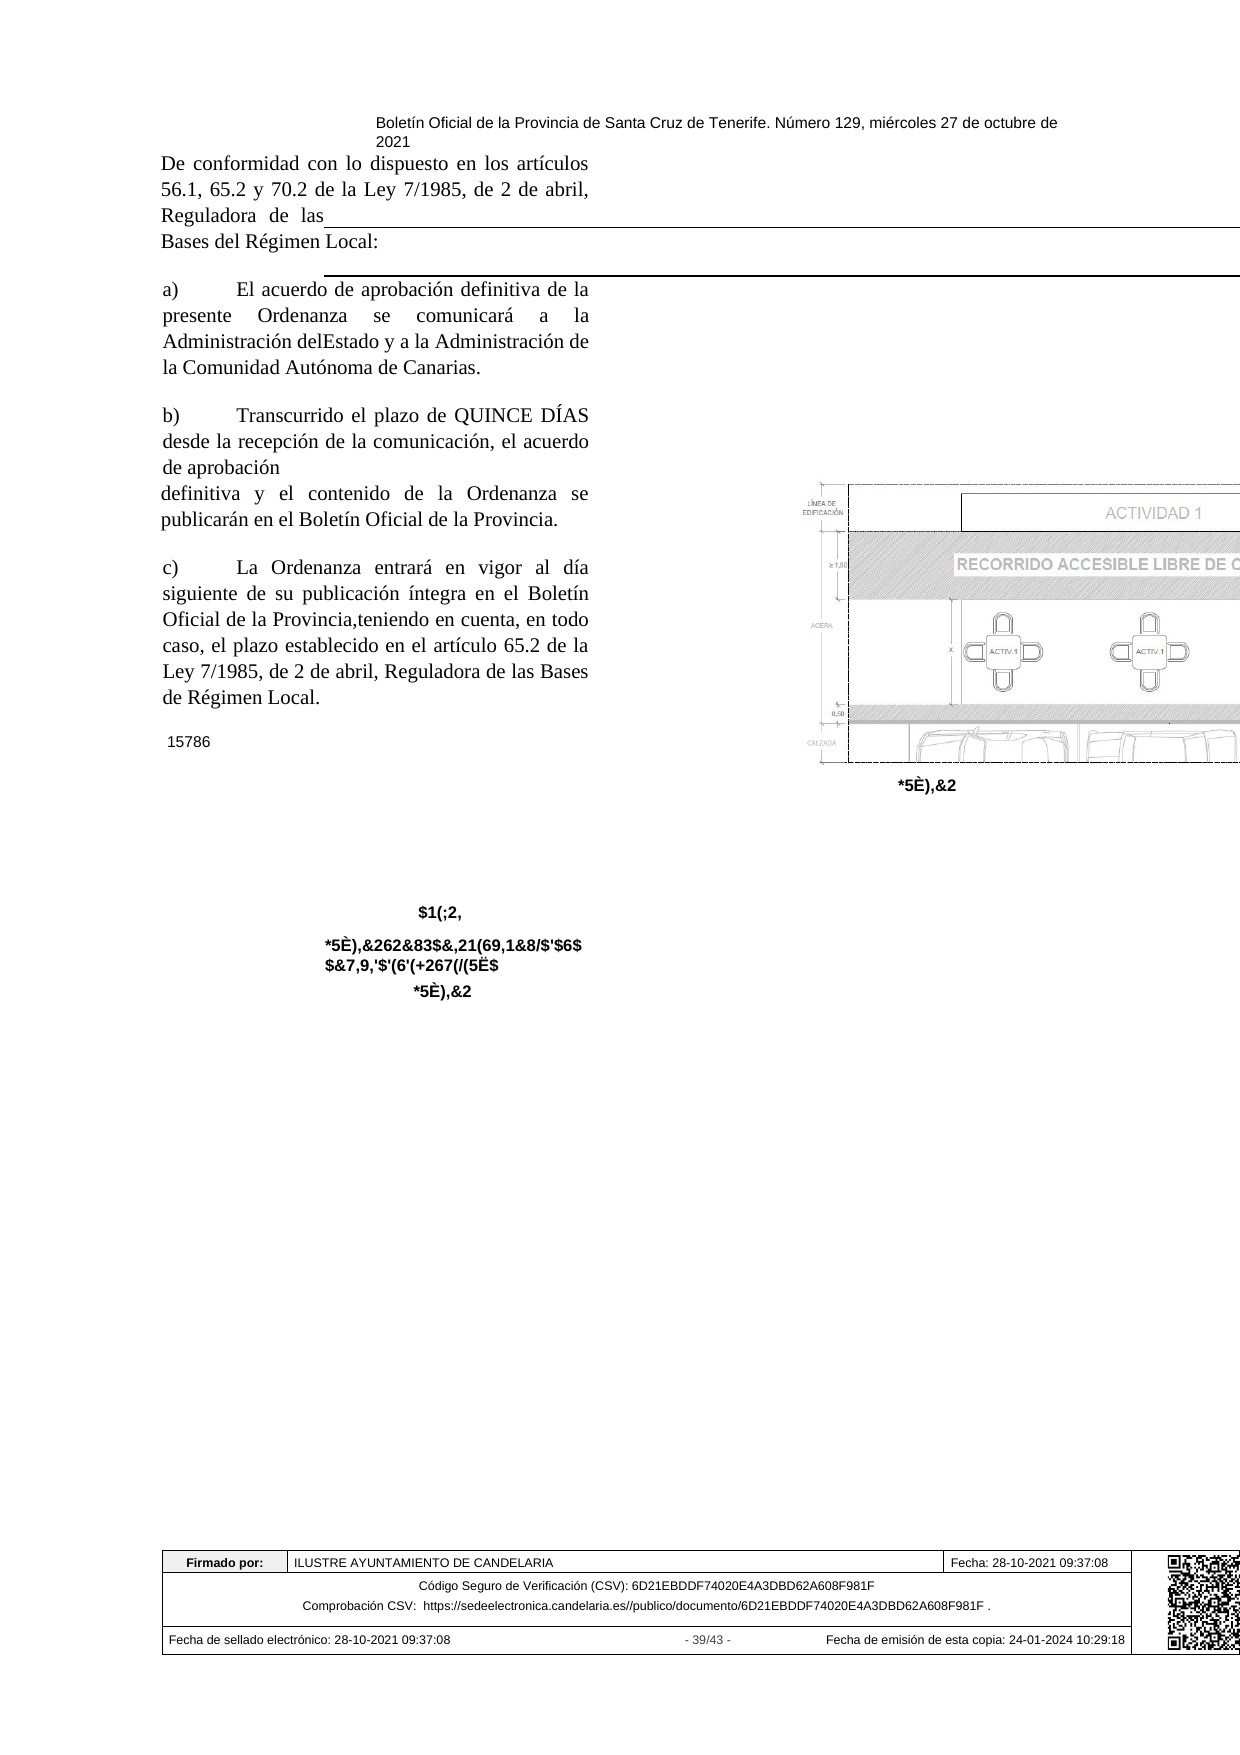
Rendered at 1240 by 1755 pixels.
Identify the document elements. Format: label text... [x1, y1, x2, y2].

text *5È),&2 [292, 982, 593, 1001]
text *5È),&2 [776, 776, 1077, 795]
text *5È),&262&83$&,21(69,1&8/$'$6$$&7,9,'$'(6'(+267(/(5Ë$ [325, 935, 593, 975]
list La Ordenanza entrará en vigor al día siguiente de su publicación íntegra en el Boletín Oficial de la Provincia,teniendo en cuenta, en todo caso, el plazo establecido en el artículo 65.2 de la Ley 7/1985, de 2 de abril, Reguladora de las Bases de Régimen Local. [162, 555, 589, 709]
text $1(;2, [292, 903, 588, 922]
text De conformidad con lo dispuesto en los artículos 56.1, 65.2 y 70.2 de la Ley 7/1985, de 2 de abril, Reguladora de las Bases del Régimen Local: [161, 151, 589, 253]
text 15786 [162, 733, 593, 751]
list El acuerdo de aprobación definitiva de la presente Ordenanza se comunicará a la Administración delEstado y a la Administración de la Comunidad Autónoma de Canarias. [162, 277, 589, 379]
text definitiva y el contenido de la Ordenanza se publicarán en el Boletín Oficial de la Provincia. [161, 481, 589, 531]
list Transcurrido el plazo de QUINCE DÍAS desde la recepción de la comunicación, el acuerdo de aprobación [162, 403, 589, 479]
